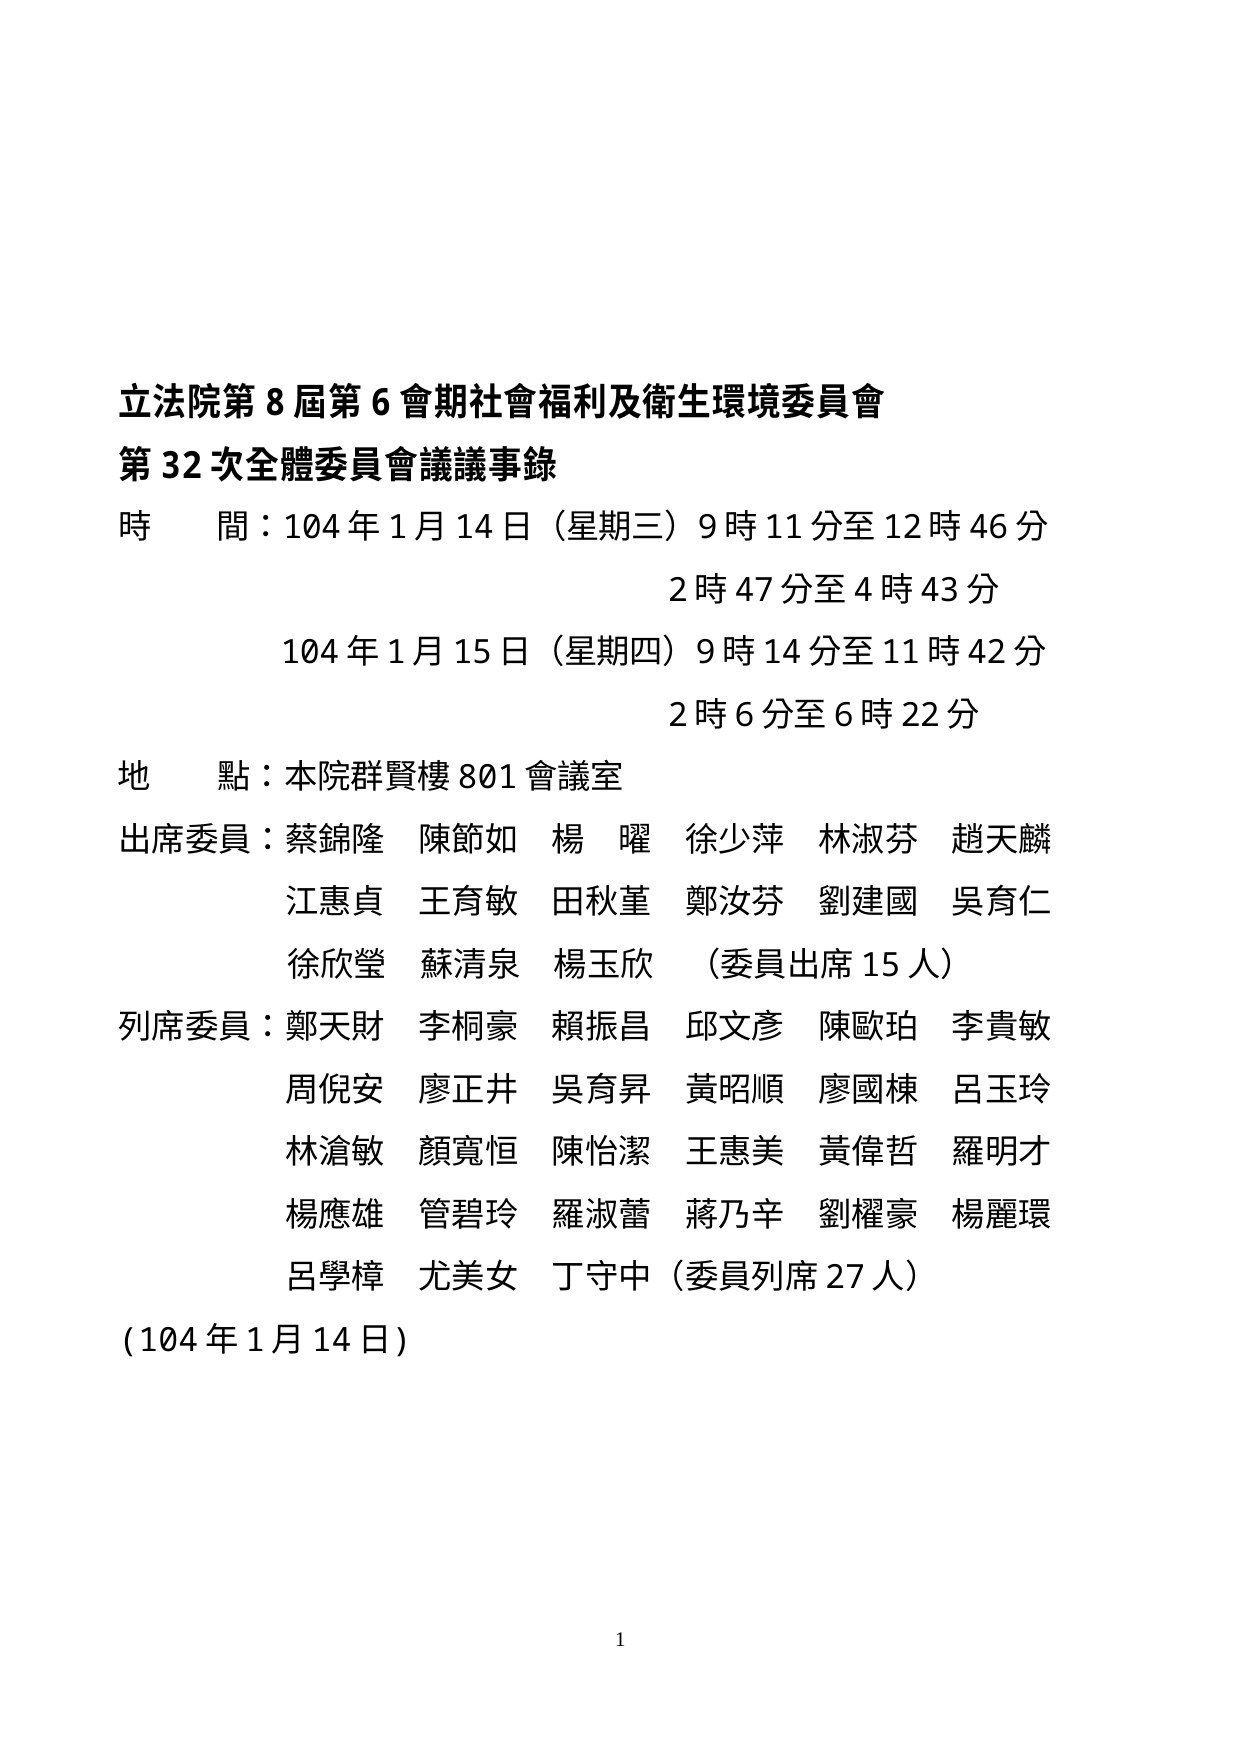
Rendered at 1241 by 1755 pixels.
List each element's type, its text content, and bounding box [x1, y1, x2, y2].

text 104年1月15日（星期四）9時14分至11時42分 [278, 608, 1122, 670]
text 地 點：本院群賢樓801會議室 [117, 733, 1122, 795]
text 2時6分至6時22分 [278, 670, 1122, 733]
text 立法院第8屆第6會期社會福利及衛生環境委員會 [118, 358, 1122, 420]
text 林滄敏 顏寬恒 陳怡潔 王惠美 黃偉哲 羅明才 [285, 1108, 1122, 1170]
text 楊應雄 管碧玲 羅淑蕾 蔣乃辛 劉櫂豪 楊麗環 [285, 1170, 1122, 1233]
text 呂學樟 尤美女 丁守中（委員列席27人） [285, 1233, 1122, 1295]
text 2時47分至4時43分 [278, 545, 1122, 608]
text 出席委員：蔡錦隆 陳節如 楊 曜 徐少萍 林淑芬 趙天麟 [118, 795, 1122, 858]
text 江惠貞 王育敏 田秋堇 鄭汝芬 劉建國 吳育仁 [285, 858, 1122, 920]
text 第32次全體委員會議議事錄 [118, 420, 1122, 483]
text 徐欣瑩 蘇清泉 楊玉欣 （委員出席15人） [285, 920, 1122, 983]
text (104年1月14日) [118, 1295, 1122, 1358]
text 周倪安 廖正井 吳育昇 黃昭順 廖國棟 呂玉玲 [285, 1045, 1122, 1108]
text 列席委員：鄭天財 李桐豪 賴振昌 邱文彥 陳歐珀 李貴敏 [118, 983, 1122, 1045]
text 時 間：104年1月14日（星期三）9時11分至12時46分 [118, 483, 1122, 545]
